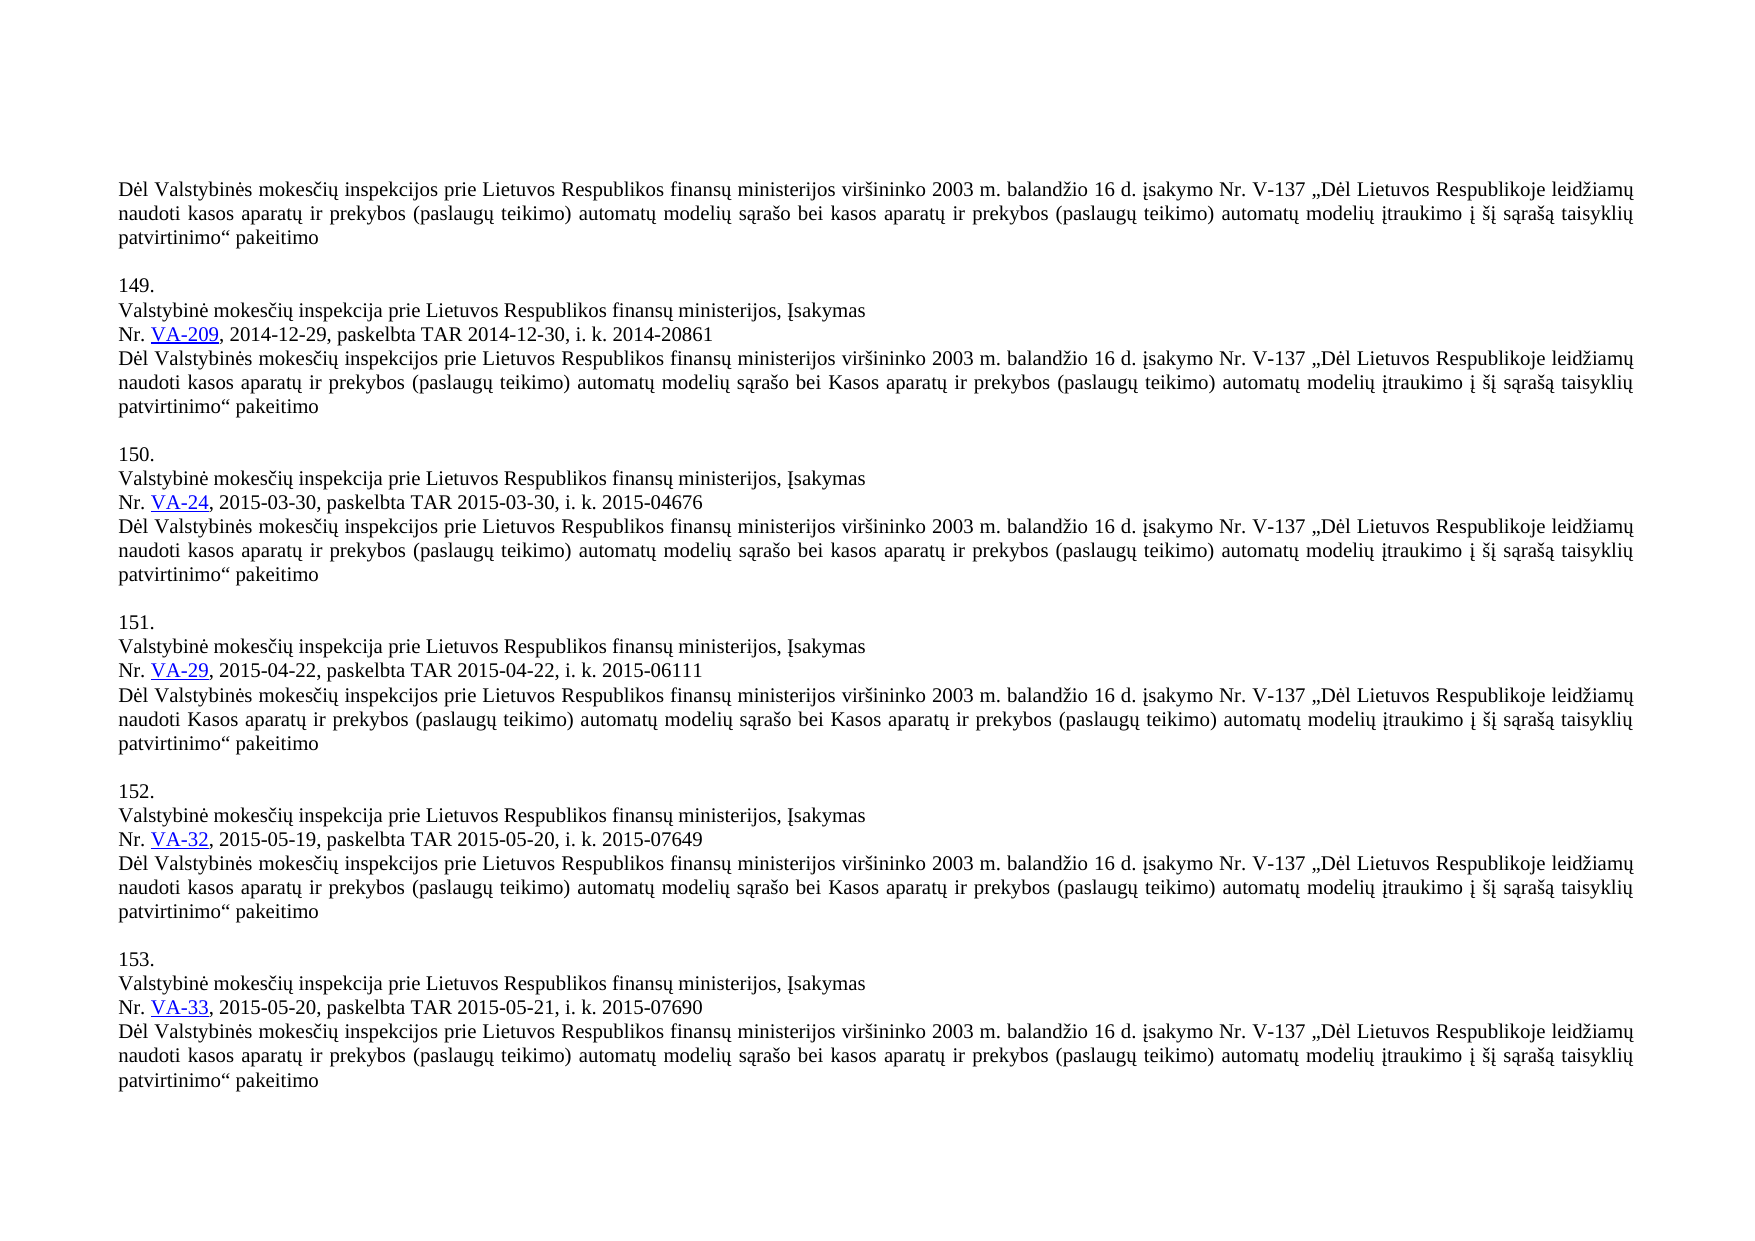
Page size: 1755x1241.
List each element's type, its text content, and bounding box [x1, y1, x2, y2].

text Nr. VA-32, 2015-05-19, paskelbta TAR 2015-05-20, i. k. 2015-07649 [118, 827, 1636, 851]
text Valstybinė mokesčių inspekcija prie Lietuvos Respublikos finansų ministerijos, Įsakymas [118, 803, 1636, 827]
text Dėl Valstybinės mokesčių inspekcijos prie Lietuvos Respublikos finansų ministerijos viršininko 2003 m. balandžio 16 d. įsakymo Nr. V-137 „Dėl Lietuvos Respublikoje leidžiamų naudoti kasos aparatų ir prekybos (paslaugų teikimo) automatų modelių sąrašo bei kasos aparatų ir prekybos (paslaugų teikimo) automatų modelių įtraukimo į šį sąrašą taisyklių patvirtinimo“ pakeitimo [118, 1019, 1636, 1092]
text Nr. VA-24, 2015-03-30, paskelbta TAR 2015-03-30, i. k. 2015-04676 [118, 490, 1636, 514]
text 149. [118, 273, 1636, 297]
text 152. [118, 779, 1636, 803]
text Valstybinė mokesčių inspekcija prie Lietuvos Respublikos finansų ministerijos, Įsakymas [118, 466, 1636, 490]
text Dėl Valstybinės mokesčių inspekcijos prie Lietuvos Respublikos finansų ministerijos viršininko 2003 m. balandžio 16 d. įsakymo Nr. V-137 „Dėl Lietuvos Respublikoje leidžiamų naudoti kasos aparatų ir prekybos (paslaugų teikimo) automatų modelių sąrašo bei kasos aparatų ir prekybos (paslaugų teikimo) automatų modelių įtraukimo į šį sąrašą taisyklių patvirtinimo“ pakeitimo [118, 177, 1636, 249]
text Dėl Valstybinės mokesčių inspekcijos prie Lietuvos Respublikos finansų ministerijos viršininko 2003 m. balandžio 16 d. įsakymo Nr. V-137 „Dėl Lietuvos Respublikoje leidžiamų naudoti kasos aparatų ir prekybos (paslaugų teikimo) automatų modelių sąrašo bei kasos aparatų ir prekybos (paslaugų teikimo) automatų modelių įtraukimo į šį sąrašą taisyklių patvirtinimo“ pakeitimo [118, 514, 1636, 586]
text Nr. VA-209, 2014-12-29, paskelbta TAR 2014-12-30, i. k. 2014-20861 [118, 322, 1636, 346]
text Valstybinė mokesčių inspekcija prie Lietuvos Respublikos finansų ministerijos, Įsakymas [118, 634, 1636, 658]
text Dėl Valstybinės mokesčių inspekcijos prie Lietuvos Respublikos finansų ministerijos viršininko 2003 m. balandžio 16 d. įsakymo Nr. V-137 „Dėl Lietuvos Respublikoje leidžiamų naudoti kasos aparatų ir prekybos (paslaugų teikimo) automatų modelių sąrašo bei Kasos aparatų ir prekybos (paslaugų teikimo) automatų modelių įtraukimo į šį sąrašą taisyklių patvirtinimo“ pakeitimo [118, 346, 1636, 418]
text 153. [118, 947, 1636, 971]
text 151. [118, 610, 1636, 634]
text Dėl Valstybinės mokesčių inspekcijos prie Lietuvos Respublikos finansų ministerijos viršininko 2003 m. balandžio 16 d. įsakymo Nr. V-137 „Dėl Lietuvos Respublikoje leidžiamų naudoti Kasos aparatų ir prekybos (paslaugų teikimo) automatų modelių sąrašo bei Kasos aparatų ir prekybos (paslaugų teikimo) automatų modelių įtraukimo į šį sąrašą taisyklių patvirtinimo“ pakeitimo [118, 682, 1636, 755]
text Valstybinė mokesčių inspekcija prie Lietuvos Respublikos finansų ministerijos, Įsakymas [118, 297, 1636, 322]
text Nr. VA-33, 2015-05-20, paskelbta TAR 2015-05-21, i. k. 2015-07690 [118, 995, 1636, 1019]
text 150. [118, 442, 1636, 466]
text Valstybinė mokesčių inspekcija prie Lietuvos Respublikos finansų ministerijos, Įsakymas [118, 971, 1636, 995]
text Dėl Valstybinės mokesčių inspekcijos prie Lietuvos Respublikos finansų ministerijos viršininko 2003 m. balandžio 16 d. įsakymo Nr. V-137 „Dėl Lietuvos Respublikoje leidžiamų naudoti kasos aparatų ir prekybos (paslaugų teikimo) automatų modelių sąrašo bei Kasos aparatų ir prekybos (paslaugų teikimo) automatų modelių įtraukimo į šį sąrašą taisyklių patvirtinimo“ pakeitimo [118, 851, 1636, 923]
text Nr. VA-29, 2015-04-22, paskelbta TAR 2015-04-22, i. k. 2015-06111 [118, 658, 1636, 682]
